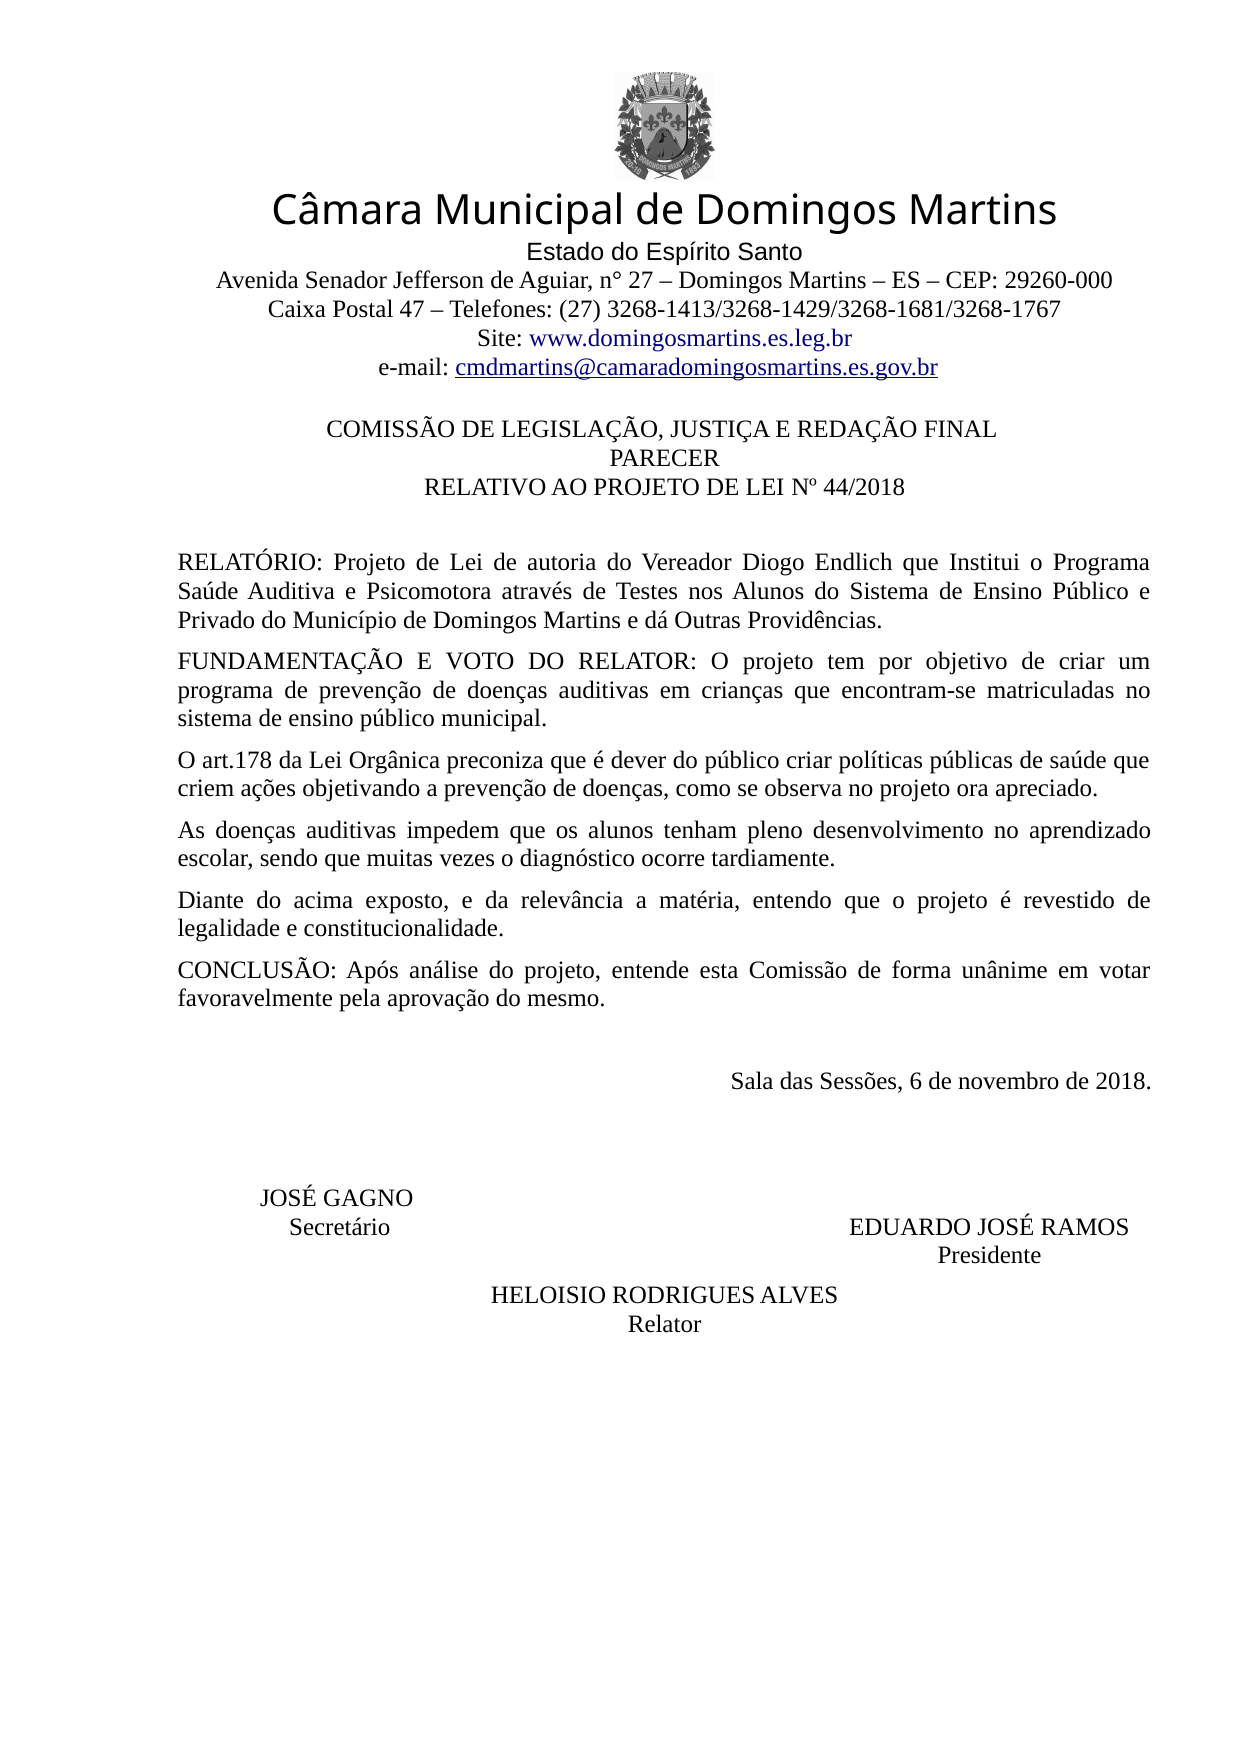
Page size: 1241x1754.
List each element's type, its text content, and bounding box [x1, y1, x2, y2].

table_header EDUARDO JOSÉ RAMOS Presidente [827, 1149, 1152, 1275]
table_header JOSÉ GAGNO Secretário [177, 1149, 502, 1275]
text CONCLUSÃO: Após análise do projeto, entende esta Comissão de forma unânime em votar favoravelmente pela aprovação do mesmo. [177, 955, 1152, 1012]
text RELATÓRIO: Projeto de Lei de autoria do Vereador Diogo Endlich que Institui o Programa Saúde Auditiva e Psicomotora através de Testes nos Alunos do Sistema de Ensino Público e Privado do Município de Domingos Martins e dá Outras Providências. [177, 547, 1152, 633]
text PARECER [177, 443, 1152, 472]
table_header [502, 1149, 827, 1275]
text O art.178 da Lei Orgânica preconiza que é dever do público criar políticas públicas de saúde que criem ações objetivando a prevenção de doenças, como se observa no projeto ora apreciado. [177, 745, 1152, 802]
table_cell HELOISIO RODRIGUES ALVES Relator [177, 1275, 1152, 1344]
text RELATIVO AO PROJETO DE LEI Nº 44/2018 [177, 472, 1152, 501]
text As doenças auditivas impedem que os alunos tenham pleno desenvolvimento no aprendizado escolar, sendo que muitas vezes o diagnóstico ocorre tardiamente. [177, 815, 1152, 872]
text COMISSÃO DE LEGISLAÇÃO, JUSTIÇA E REDAÇÃO FINAL [177, 414, 1152, 443]
text Sala das Sessões, 6 de novembro de 2018. [177, 1066, 1152, 1095]
text Diante do acima exposto, e da relevância a matéria, entendo que o projeto é revestido de legalidade e constitucionalidade. [177, 885, 1152, 942]
text FUNDAMENTAÇÃO E VOTO DO RELATOR: O projeto tem por objetivo de criar um programa de prevenção de doenças auditivas em crianças que encontram-se matriculadas no sistema de ensino público municipal. [177, 646, 1152, 732]
